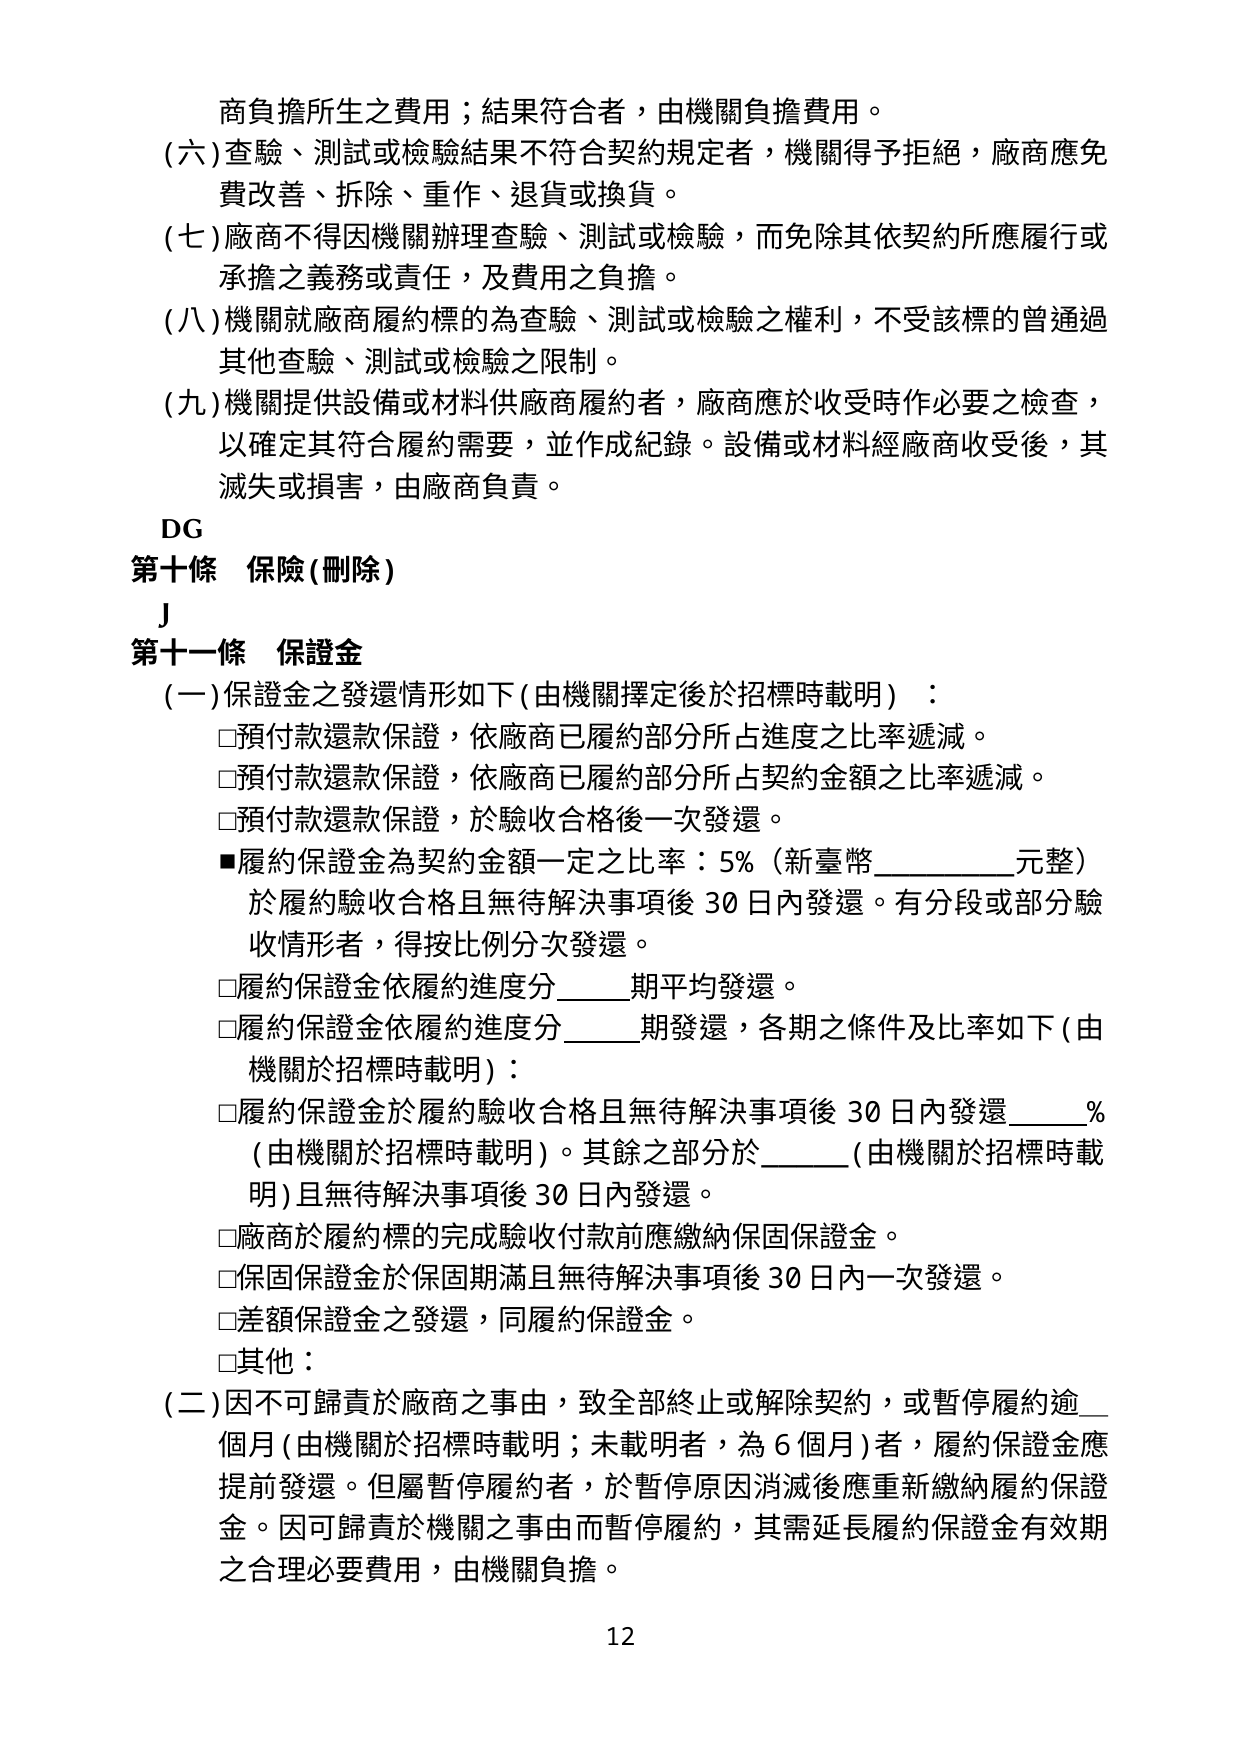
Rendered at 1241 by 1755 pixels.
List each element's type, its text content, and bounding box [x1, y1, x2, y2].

text (五)廠商應免費提供機關依契約辦理查驗、測試、檢驗、初驗及驗收所必須之儀器、機具、設備、人工及資料。但契約另有規定者，不在此限。契約規定以外之查驗、測試或檢驗，其結果不符合契約規定者，由廠商負擔所生之費用；結果符合者，由機關負擔費用。 [159, 89, 1110, 130]
text □履約保證金依履約進度分 期平均發還。 [218, 964, 1104, 1005]
text □差額保證金之發還，同履約保證金。 [218, 1297, 1104, 1339]
text □履約保證金於履約驗收合格且無待解決事項後30日內發還 % (由機關於招標時載明)。其餘之部分於_____(由機關於招標時載明)且無待解決事項後30日內發還。 [218, 1089, 1104, 1214]
text □預付款還款保證，依廠商已履約部分所占契約金額之比率遞減。 [218, 755, 1104, 797]
text □預付款還款保證，於驗收合格後一次發還。 [218, 797, 1104, 839]
text ■履約保證金為契約金額一定之比率：5%（新臺幣________元整）於履約驗收合格且無待解決事項後30日內發還。有分段或部分驗收情形者，得按比例分次發還。 [218, 839, 1104, 964]
text 第十條 保險(刪除) [130, 547, 1110, 589]
text (九)機關提供設備或材料供廠商履約者，廠商應於收受時作必要之檢查，以確定其符合履約需要，並作成紀錄。設備或材料經廠商收受後，其滅失或損害，由廠商負責。 [159, 380, 1110, 505]
text □履約保證金依履約進度分 期發還，各期之條件及比率如下(由機關於招標時載明)： [218, 1005, 1104, 1089]
text □其他： [218, 1339, 1104, 1380]
text (六)查驗、測試或檢驗結果不符合契約規定者，機關得予拒絕，廠商應免費改善、拆除、重作、退貨或換貨。 [159, 130, 1110, 214]
text  [159, 589, 1110, 630]
text  [159, 505, 1110, 547]
text (七)廠商不得因機關辦理查驗、測試或檢驗，而免除其依契約所應履行或承擔之義務或責任，及費用之負擔。 [159, 214, 1110, 297]
text □保固保證金於保固期滿且無待解決事項後30日內一次發還。 [218, 1255, 1104, 1297]
text 第十一條 保證金 [130, 630, 1110, 672]
text □廠商於履約標的完成驗收付款前應繳納保固保證金。 [218, 1214, 1104, 1255]
text (二)因不可歸責於廠商之事由，致全部終止或解除契約，或暫停履約逾＿個月(由機關於招標時載明；未載明者，為6個月)者，履約保證金應提前發還。但屬暫停履約者，於暫停原因消滅後應重新繳納履約保證金。因可歸責於機關之事由而暫停履約，其需延長履約保證金有效期之合理必要費用，由機關負擔。 [159, 1380, 1110, 1589]
text (八)機關就廠商履約標的為查驗、測試或檢驗之權利，不受該標的曾通過其他查驗、測試或檢驗之限制。 [159, 297, 1110, 380]
text (一)保證金之發還情形如下(由機關擇定後於招標時載明) ： [159, 672, 1110, 714]
text □預付款還款保證，依廠商已履約部分所占進度之比率遞減。 [218, 714, 1104, 755]
